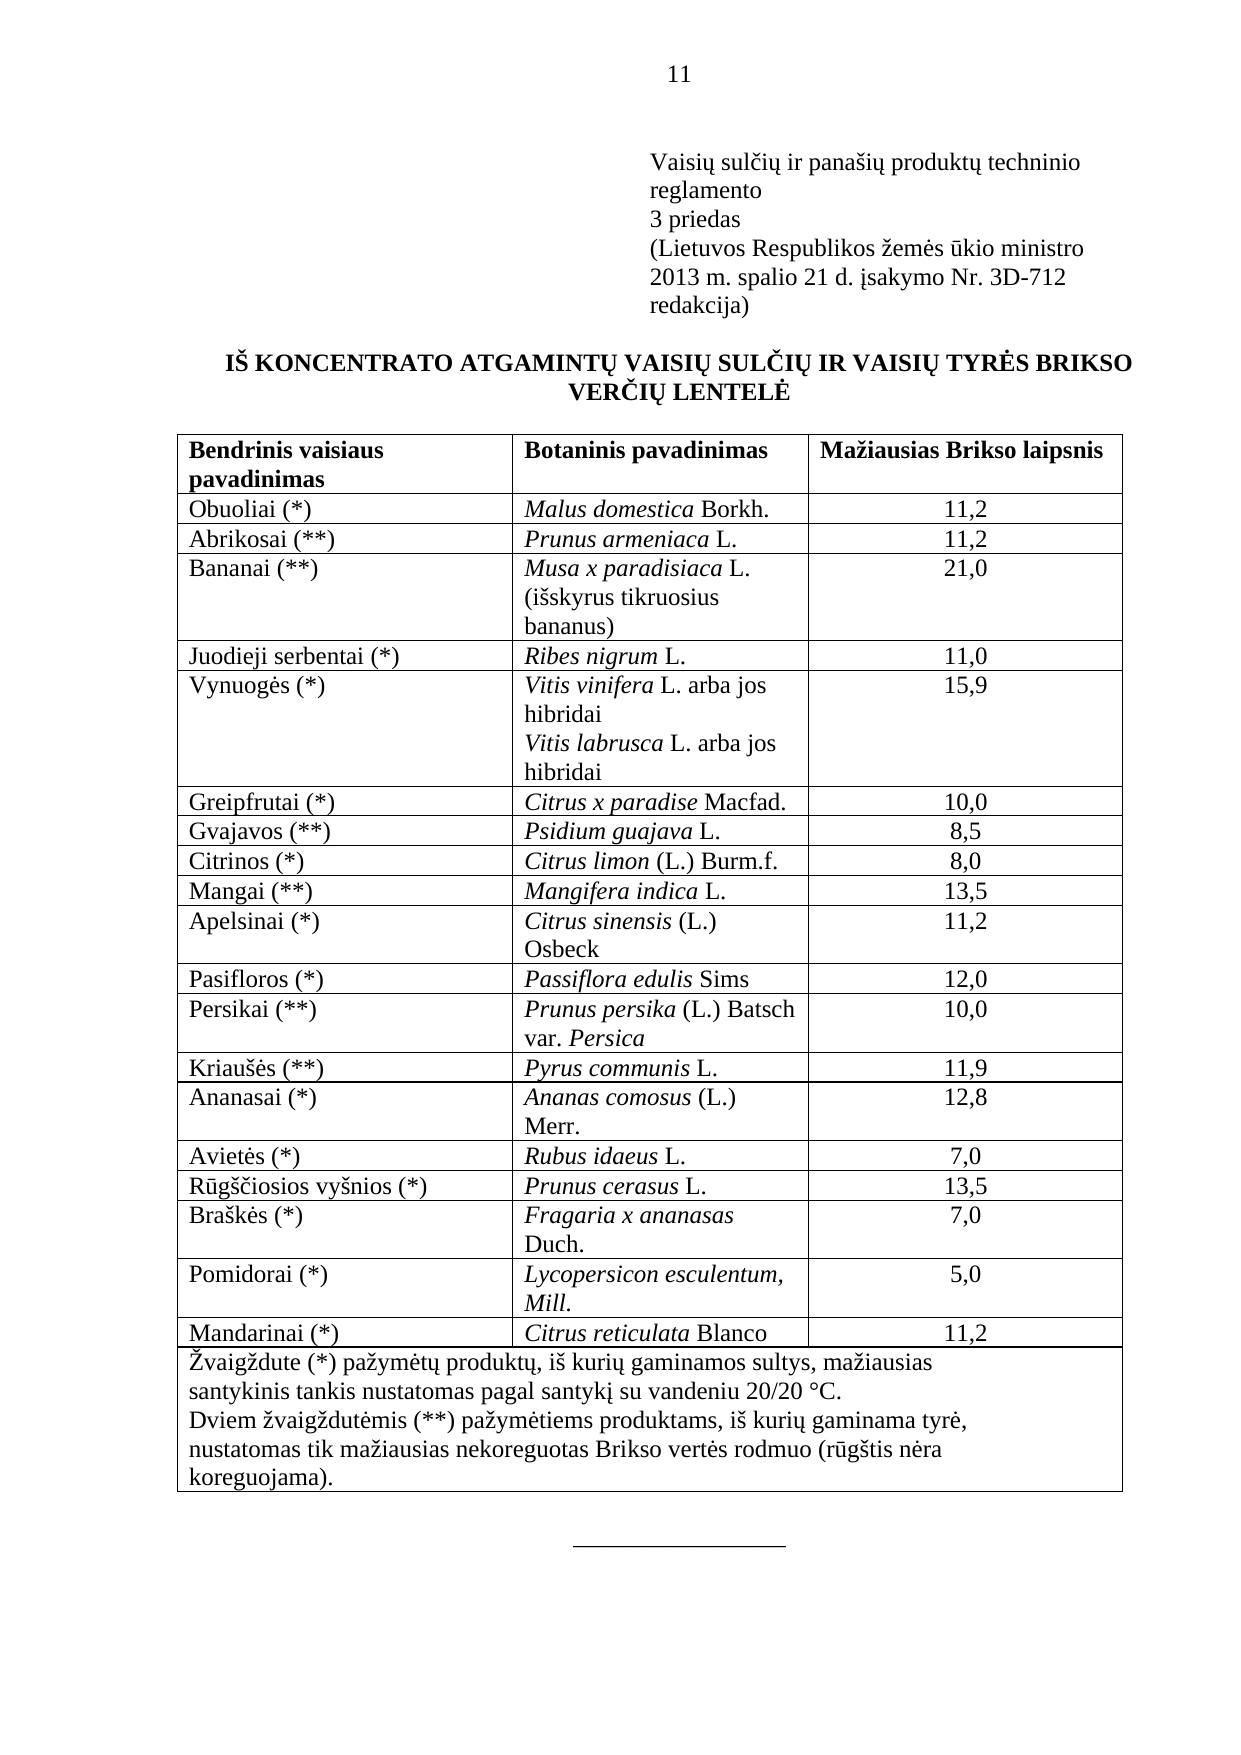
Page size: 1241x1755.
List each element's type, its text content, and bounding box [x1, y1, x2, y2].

table_cell Vitis vinifera L. arba jos hibridai Vitis labrusca L. arba jos hibridai [513, 671, 808, 786]
table_header Mažiausias Brikso laipsnis [809, 435, 1122, 493]
table_cell 13,5 [809, 876, 1122, 905]
table_cell 11,2 [809, 524, 1122, 552]
table_cell Pasifloros (*) [178, 964, 512, 993]
table_cell 13,5 [809, 1171, 1122, 1199]
table_cell 11,2 [809, 1318, 1122, 1346]
table_cell Prunus persika (L.) Batsch var. Persica [513, 994, 808, 1052]
table_cell Prunus cerasus L. [513, 1171, 808, 1199]
table_cell Žvaigždute (*) pažymėtų produktų, iš kurių gaminamos sultys, mažiausias santykinis tankis nustatomas pagal santykį su vandeniu 20/20 °C. Dviem žvaigždutėmis (**) pažymėtiems produktams, iš kurių gaminama tyrė, nustatomas tik mažiausias nekoreguotas Brikso vertės rodmuo (rūgštis nėra koreguojama). [178, 1348, 1026, 1491]
table_cell Pomidorai (*) [178, 1259, 512, 1317]
table_cell Rūgščiosios vyšnios (*) [178, 1171, 512, 1199]
table_cell Ribes nigrum L. [513, 641, 808, 669]
table_cell 21,0 [809, 554, 1122, 640]
table_cell 5,0 [809, 1259, 1122, 1317]
table_cell Apelsinai (*) [178, 906, 512, 963]
table_cell Malus domestica Borkh. [513, 494, 808, 523]
table_cell Vynuogės (*) [178, 671, 512, 786]
table_cell [1026, 1348, 1076, 1491]
table_header Bendrinis vaisiaus pavadinimas [178, 435, 512, 493]
table_cell Citrus sinensis (L.) Osbeck [513, 906, 808, 963]
table_cell 11,2 [809, 906, 1122, 963]
table_cell Citrus x paradise Macfad. [513, 787, 808, 815]
table_cell Musa x paradisiaca L. (išskyrus tikruosius bananus) [513, 554, 808, 640]
table_cell Pyrus communis L. [513, 1053, 808, 1081]
table_cell Obuoliai (*) [178, 494, 512, 523]
table_cell Mangai (**) [178, 876, 512, 905]
table_cell 15,9 [809, 671, 1122, 786]
text IŠ KONCENTRATO ATGAMINTŲ VAISIŲ SULČIŲ IR VAISIŲ TYRĖS BRIKSO VERČIŲ LENTELĖ [177, 348, 1181, 406]
table_cell Ananas comosus (L.) Merr. [513, 1083, 808, 1140]
table_cell 11,2 [809, 494, 1122, 523]
table_cell Fragaria x ananasas Duch. [513, 1201, 808, 1258]
table_cell Psidium guajava L. [513, 816, 808, 845]
table_cell Persikai (**) [178, 994, 512, 1052]
text redakcija) [649, 291, 1181, 319]
table_cell 10,0 [809, 787, 1122, 815]
table_cell [1076, 1348, 1122, 1491]
table_cell Bananai (**) [178, 554, 512, 640]
text reglamento [649, 176, 1181, 204]
table_cell Mangifera indica L. [513, 876, 808, 905]
table_cell Gvajavos (**) [178, 816, 512, 845]
table_cell Passiflora edulis Sims [513, 964, 808, 993]
table_cell Greipfrutai (*) [178, 787, 512, 815]
table_cell 10,0 [809, 994, 1122, 1052]
text 2013 m. spalio 21 d. įsakymo Nr. 3D-712 [649, 262, 1181, 291]
table_cell Citrus reticulata Blanco [513, 1318, 808, 1346]
table_cell 7,0 [809, 1141, 1122, 1170]
table_cell Rubus idaeus L. [513, 1141, 808, 1170]
table_header Botaninis pavadinimas [513, 435, 808, 493]
text 3 priedas [649, 204, 1181, 233]
table_cell 12,8 [809, 1083, 1122, 1140]
table_cell 8,5 [809, 816, 1122, 845]
table_cell Mandarinai (*) [178, 1318, 512, 1346]
table_cell 11,0 [809, 641, 1122, 669]
table_cell Ananasai (*) [178, 1083, 512, 1140]
table_cell 7,0 [809, 1201, 1122, 1258]
table_cell Prunus armeniaca L. [513, 524, 808, 552]
table_cell Kriaušės (**) [178, 1053, 512, 1081]
text Vaisių sulčių ir panašių produktų techninio [649, 147, 1181, 176]
table_cell Citrinos (*) [178, 846, 512, 875]
table_cell Avietės (*) [178, 1141, 512, 1170]
text (Lietuvos Respublikos žemės ūkio ministro [649, 233, 1181, 262]
table_cell Lycopersicon esculentum, Mill. [513, 1259, 808, 1317]
table_cell 8,0 [809, 846, 1122, 875]
text _________________ [177, 1521, 1181, 1550]
table_cell Abrikosai (**) [178, 524, 512, 552]
table_cell 11,9 [809, 1053, 1122, 1081]
table_cell Braškės (*) [178, 1201, 512, 1258]
table_cell Juodieji serbentai (*) [178, 641, 512, 669]
table_cell Citrus limon (L.) Burm.f. [513, 846, 808, 875]
table_cell 12,0 [809, 964, 1122, 993]
